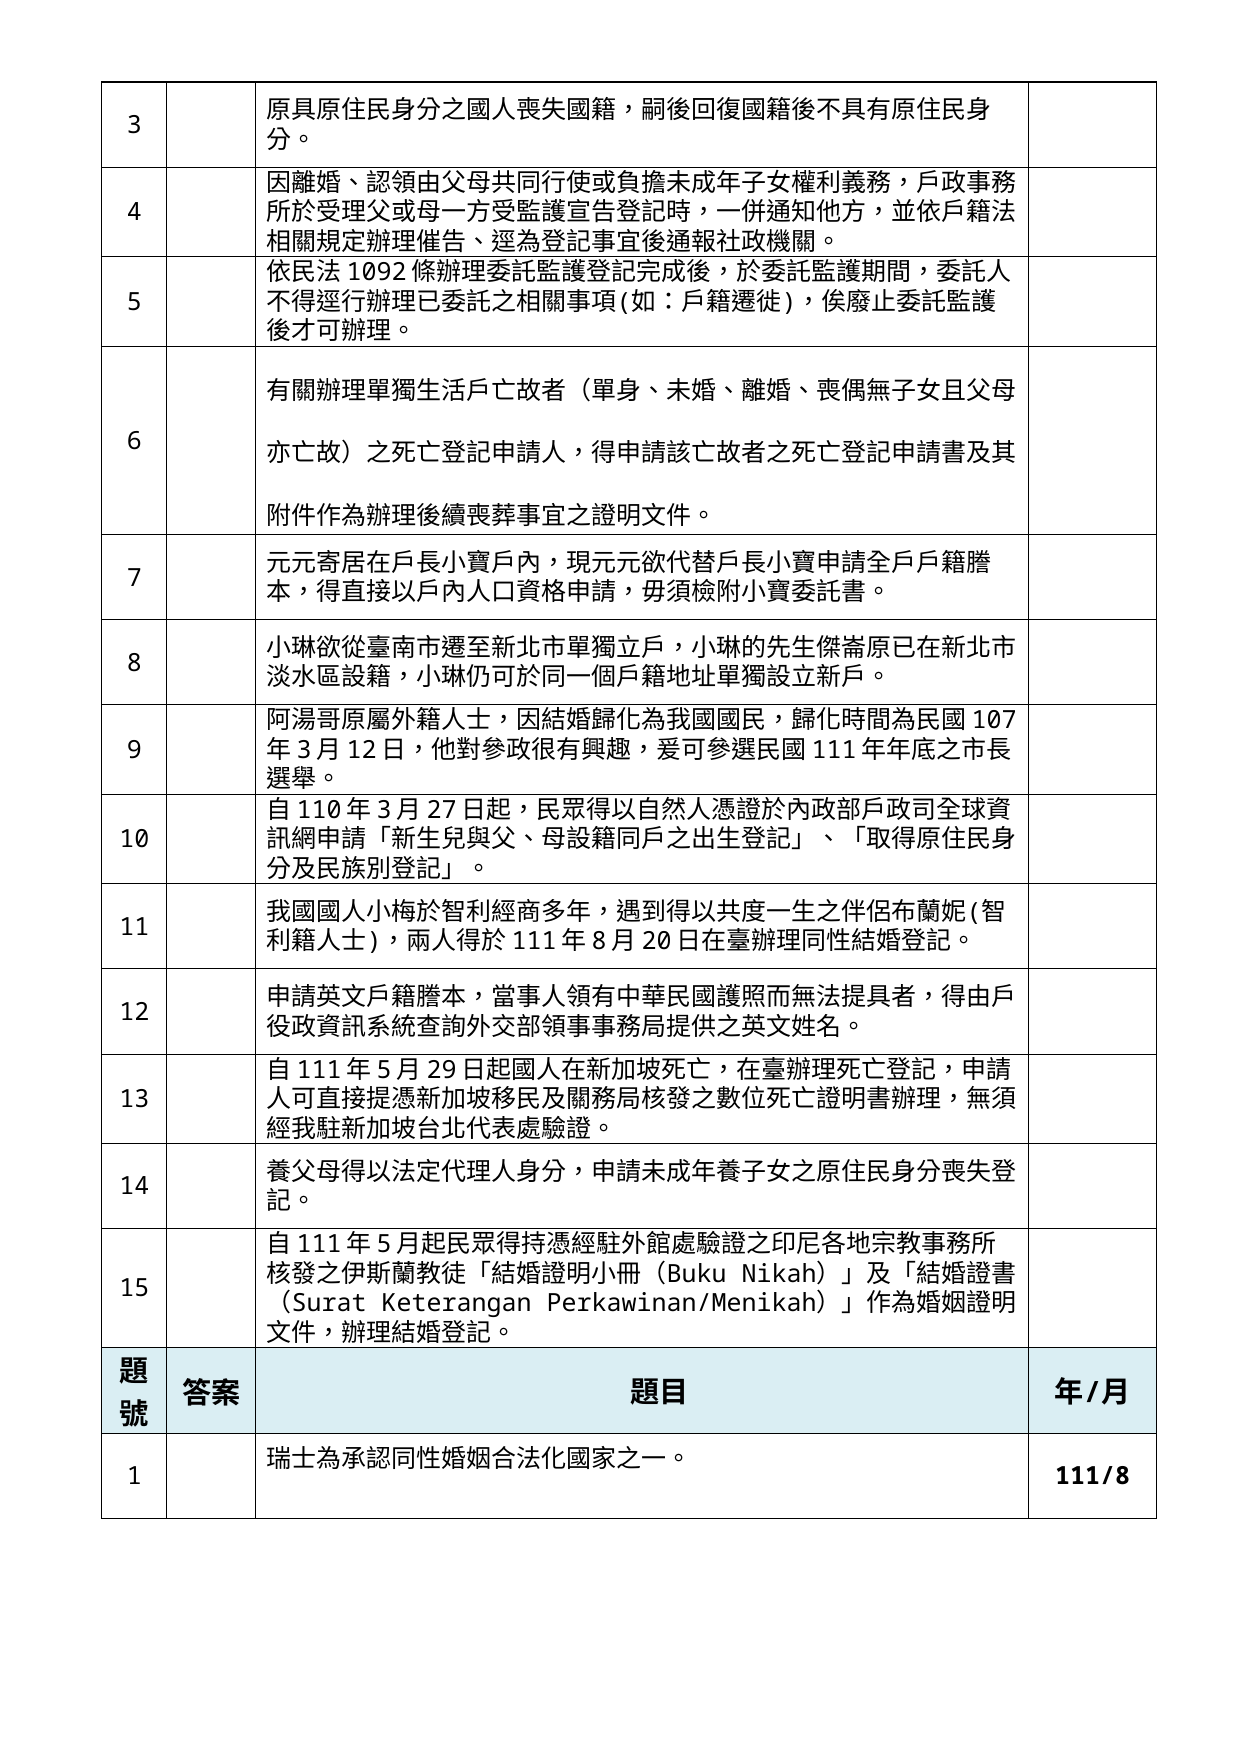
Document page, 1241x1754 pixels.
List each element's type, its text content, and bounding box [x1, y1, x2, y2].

table_cell 因離婚、認領由父母共同行使或負擔未成年子女權利義務，戶政事務所於受理父或母一方受監護宣告登記時，一併通知他方，並依戶籍法相關規定辦理催告、逕為登記事宜後通報社政機關。 [256, 168, 1028, 256]
table_cell [167, 620, 255, 704]
table_cell [1029, 257, 1156, 346]
table_cell [1029, 168, 1156, 256]
table_cell [167, 347, 255, 534]
table_cell 年/月 [1029, 1348, 1156, 1433]
table_cell 答案 [167, 1348, 255, 1433]
table_cell 依民法1092條辦理委託監護登記完成後，於委託監護期間，委託人不得逕行辦理已委託之相關事項(如：戶籍遷徙)，俟廢止委託監護後才可辦理。 [256, 257, 1028, 346]
table_cell 12 [102, 969, 166, 1053]
table_cell [167, 1434, 255, 1518]
table_cell [1029, 1229, 1156, 1347]
table_cell [1029, 795, 1156, 883]
table_cell 13 [102, 1055, 166, 1143]
table_cell 自111年5月起民眾得持憑經駐外館處驗證之印尼各地宗教事務所核發之伊斯蘭教徒「結婚證明小冊（Buku Nikah）」及「結婚證書（Surat Keterangan Perkawinan/Menikah）」作為婚姻證明文件，辦理結婚登記。 [256, 1229, 1028, 1347]
table_cell 我國國人小梅於智利經商多年，遇到得以共度一生之伴侶布蘭妮(智利籍人士)，兩人得於111年8月20日在臺辦理同性結婚登記。 [256, 884, 1028, 968]
table_cell 自110年3月27日起，民眾得以自然人憑證於內政部戶政司全球資訊網申請「新生兒與父、母設籍同戶之出生登記」、「取得原住民身分及民族別登記」。 [256, 795, 1028, 883]
table_cell [1029, 535, 1156, 619]
table_cell 題目 [256, 1348, 1028, 1433]
table_cell [1029, 1144, 1156, 1228]
table_cell [167, 1055, 255, 1143]
table_cell 9 [102, 705, 166, 794]
table_cell 111/8 [1029, 1434, 1156, 1518]
table_cell 題號 [102, 1348, 166, 1433]
table_cell 3 [102, 83, 166, 167]
table_cell [167, 884, 255, 968]
table_cell 4 [102, 168, 166, 256]
table_cell 小琳欲從臺南市遷至新北市單獨立戶，小琳的先生傑崙原已在新北市淡水區設籍，小琳仍可於同一個戶籍地址單獨設立新戶。 [256, 620, 1028, 704]
table_cell [167, 1144, 255, 1228]
table_cell [1029, 347, 1156, 534]
table_cell [167, 969, 255, 1053]
table_cell [167, 795, 255, 883]
table_cell 自111年5月29日起國人在新加坡死亡，在臺辦理死亡登記，申請人可直接提憑新加坡移民及關務局核發之數位死亡證明書辦理，無須經我駐新加坡台北代表處驗證。 [256, 1055, 1028, 1143]
table_cell 5 [102, 257, 166, 346]
table_cell [167, 83, 255, 167]
table_cell 10 [102, 795, 166, 883]
table_cell 有關辦理單獨生活戶亡故者（單身、未婚、離婚、喪偶無子女且父母亦亡故）之死亡登記申請人，得申請該亡故者之死亡登記申請書及其附件作為辦理後續喪葬事宜之證明文件。 [256, 347, 1028, 534]
table_cell 元元寄居在戶長小寶戶內，現元元欲代替戶長小寶申請全戶戶籍謄本，得直接以戶內人口資格申請，毋須檢附小寶委託書。 [256, 535, 1028, 619]
table_cell [1029, 884, 1156, 968]
table_cell 原具原住民身分之國人喪失國籍，嗣後回復國籍後不具有原住民身分。 [256, 83, 1028, 167]
table_cell 6 [102, 347, 166, 534]
table_cell 15 [102, 1229, 166, 1347]
table_cell 11 [102, 884, 166, 968]
table_cell 14 [102, 1144, 166, 1228]
table_cell [1029, 83, 1156, 167]
table_cell 申請英文戶籍謄本，當事人領有中華民國護照而無法提具者，得由戶役政資訊系統查詢外交部領事事務局提供之英文姓名。 [256, 969, 1028, 1053]
table_cell [167, 705, 255, 794]
table_cell [167, 168, 255, 256]
table_cell [1029, 1055, 1156, 1143]
table_cell 瑞士為承認同性婚姻合法化國家之一。 [256, 1434, 1028, 1518]
table_cell [167, 257, 255, 346]
table_cell 養父母得以法定代理人身分，申請未成年養子女之原住民身分喪失登記。 [256, 1144, 1028, 1228]
table_cell 8 [102, 620, 166, 704]
table_cell 阿湯哥原屬外籍人士，因結婚歸化為我國國民，歸化時間為民國107年3月12日，他對參政很有興趣，爰可參選民國111年年底之市長選舉。 [256, 705, 1028, 794]
table_cell [1029, 620, 1156, 704]
table_cell 1 [102, 1434, 166, 1518]
table_cell [167, 1229, 255, 1347]
table_cell [167, 535, 255, 619]
table_cell 7 [102, 535, 166, 619]
table_cell [1029, 705, 1156, 794]
table_cell [1029, 969, 1156, 1053]
